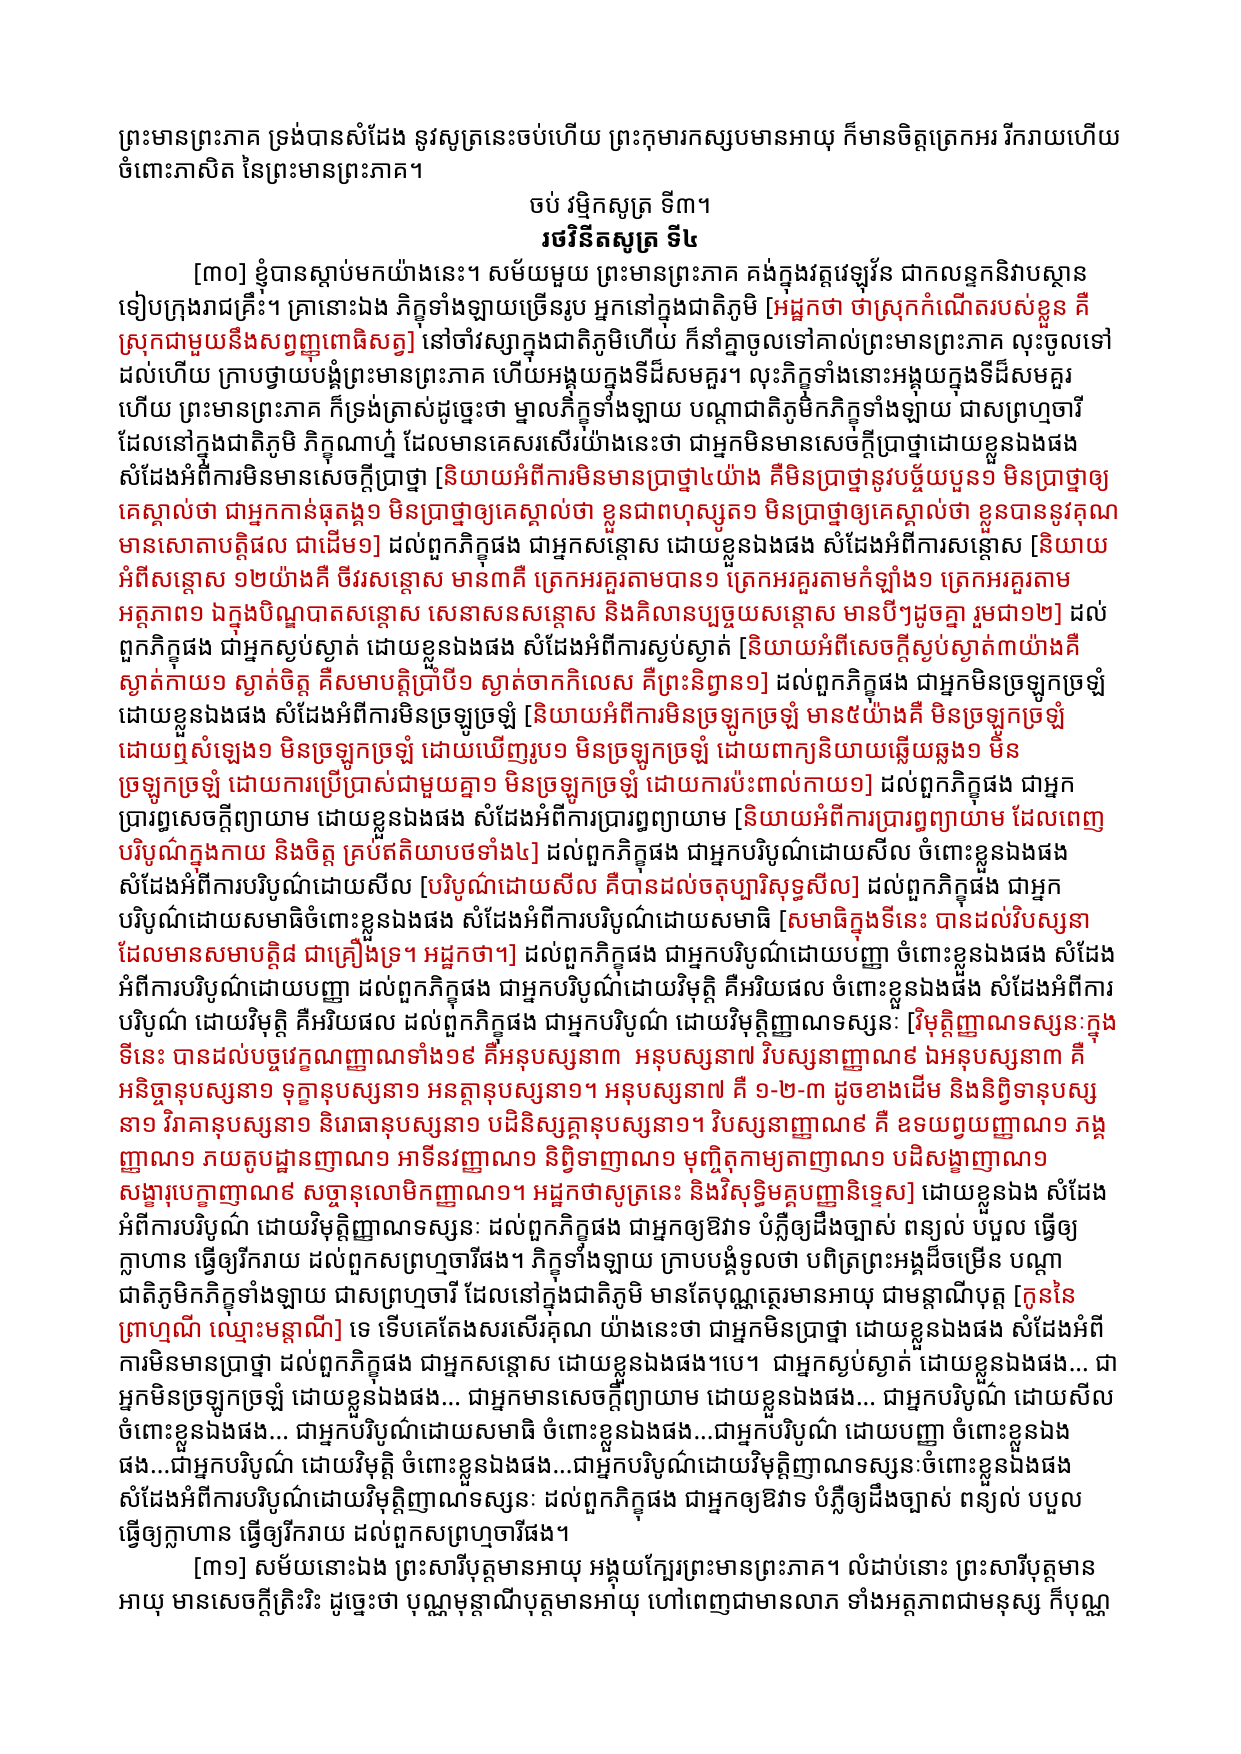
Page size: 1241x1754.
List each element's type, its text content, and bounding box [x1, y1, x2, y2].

text [២៩] ព្រះមានព្រះភាគទ្រង់ត្រាស់ថា ម្នាលភិក្ខុ ត្រង់ពាក្យថា ដំបូក នេះជា​ឈ្មោះ​របស់កាយនេះ ដែលប្រកបដោយមហាភូតរូប៤ កើតព្រមព្រោះទឹកសុក្កៈរបស់មាតា និងបិតា ចម្រើនដោយសារបាយ និងនំ មានសភាវៈមិនទៀង មានការដុសខាត់ បំបាត់​ក្លិន​អាក្រក់ និងគក់ច្របាច់ និងកិរិយាបែកធ្លាយ ខ្ចាត់ខ្ចាយជាធម្មតា។ ម្នាលភិក្ខុ ត្រង់​ប្រស្នាថា អ្វីហុយផ្សែងក្នុងពេលយប់ សេចក្តីថា បុគ្គលប្រារព្ធការងារក្នុងពេលថ្ងៃ ហើយដល់ពេលយប់ ត្រិះរិះពិចារណារឿយៗ ដោយហេតុណា ហេតុនោះហៅថា ហុយផ្សែង ក្នុងពេលយប់។ ម្នាលភិក្ខុ ត្រង់ប្រស្នាថា អ្វីឆេះក្នុងពេលថ្ងៃ សេចក្តីថា បុគ្គល​ត្រិះរិះពិចារណារឿយៗ ក្នុងវេលាយប់ ហើយដល់វេលាថ្ងៃ ក៏ប្រកបការងារ ដោយ​កាយ​វាចា ដោយហេតុណា ហេតុនេះហៅថា ឆេះក្នុងវេលាថ្ងៃ។ ម្នាលភិក្ខុ ត្រង់ពាក្យថា ព្រាហ្មណ៍​នេះ ជាឈ្មោះរបស់ព្រះតថាគត ជាអរហន្តសម្មាសម្ពុទ្ធ។ ម្នាលភិក្ខុ ត្រង់ពាក្យ​ថា សុមេធ នេះ ជាឈ្មោះរបស់ភិក្ខុ ជាសេក្ខបុគ្គល។ ម្នាលភិក្ខុ ត្រង់ពាក្យថា សស្ត្រានេះ ជាឈ្មោះរបស់ប្រាជ្ញាដ៏ប្រសើរ។ ម្នាលភិក្ខុ ត្រង់ពាក្យថា ជីកនេះ ជាឈ្មោះ​របស់ការ​ប្រារព្ធព្យាយាម។ ម្នាលភិក្ខុ ត្រង់ពាក្យថា សន្ទះទ្វារកង់ នេះជាឈ្មោះរបស់អវិជ្ជា។ ម្នាលសុមេធ អ្នកចូរលើកសន្ទះទ្វារកង់ចេញ គឺថាអ្នកចូរលះបង់អវិជ្ជាចេញ ហើយ​យកសស្ត្រាជីកទៀត នេះជាសេចក្តីអធិប្បាយនៃពាក្យនុ៎ះ។ ម្នាលភិក្ខុ ត្រង់ពាក្យថា សត្វហីង​ ជាឈ្មោះរបស់សេចក្តីក្រោធ និងសេចក្តីចង្អៀតចង្អល់ចិត្ត ម្នាលសុមេធ អ្នកចូរលើកហីងចេញ គឺថា អ្នកចូរលះបង់សេចក្តីក្រោធ និងសេចក្តីចង្អៀតចង្អល់​ចិត្ត​ចេញ ហើយយកសស្ត្រាជីកទៀត នេះជាសេចក្តីអធិប្បាយនៃពាក្យនុ៎ះ។ ម្នាលភិក្ខុ ត្រង់ពាក្យថា ផ្លូវបែកជាពីរ នេះជាឈ្មោះរបស់វិចិកិច្ឆា។ ម្នាលសុមេធ អ្នកចូរលើកនូវ​ផ្លូវបែកជា​ពីរចេញ គឺថា អ្នកចូរលះបង់វិចិកិច្ឆាចេញ ហើយយកសស្ត្រាជីកទៀត នេះជាសេចក្តីអធិប្បាយនៃពាក្យនុ៎ះ។ ម្នាលភិក្ខុ ត្រង់ពាក្យថា សំពត់តម្រងក្បុង នេះជាឈ្មោះរបស់នីវរណធម៌ទាំង៥ គឺ កាមច្ឆន្ទនីវរណៈ១ ព្យាបាទនីវរណៈ១ ថីនមិទ្ធ​នីវរណៈ១ ឧទ្ធច្ចកុក្កុច្ចនីវរណៈ១ វិចិកិច្ឆានីវរណៈ១។ ម្នាលសុមេធ អ្នកចូរ​លើក​សំពត់​តម្រង​ក្បុងចេញ គឺថា អ្នកចូរលះបង់នីវរណធម៌ទាំង៥ចេញ ហើយយកសស្ត្រាជីកទៀត នេះជាសេចក្តីអធិប្បាយនៃពាក្យនុ៎ះ។ ម្នាលភិក្ខុ ត្រង់ពាក្យថា អណ្តើកនេះ ជាឈ្មោះ​​របស់ឧបាទានក្ខន្ធទាំង៥ ឧបាទានក្ខន្ធទាំង៥ គឺ រូបូបាទានក្ខន្ធ១ វេទនូបាទានក្ខន្ធ១ សញ្ញូបាទានក្ខន្ធ១ សង្ខារូបាទានក្ខន្ធ១ វិញ្ញាណូបាទានក្ខន្ធ១។ ម្នាលសុមេធ អ្នកចូរ​លើក​អណ្តើក​ចេញ គឺថា អ្នកចូរលះបង់ឧបាទានក្ខន្ធទាំង៥ចេញ ហើយយកសស្ត្រាជីកទៀត នេះជាសេចក្តីអធិប្បាយនៃពាក្យនុ៎ះ។ ម្នាលភិក្ខុ ត្រង់ពាក្យថា កាំបិត និងជ្រញ់ នេះជា​ឈ្មោះ​របស់កាមគុណទាំង៥ គឺរូប ដែលបុគ្គលគប្បីដឹងច្បាស់ ដោយចក្ខុ ជាទីប្រាថ្នា ជាទី​ត្រេកអរ ជាទីគាប់ចិត្ត ជាទីស្រឡាញ់ ប្រកបដោយកាម ជាទីតាំងនៃតម្រេក១ សំឡេង ដែលបុគ្គលគប្បីដឹង ដោយត្រចៀក...១ ក្លិនដែលបុគ្គលគប្បីដឹង ដោយច្រមុះ...១ រសដែលគប្បីដឹង ដោយអណ្តាត...១ ផ្សព្វ ដែលបុគ្គលគប្បីដឹងច្បាស់ ដោយកាយ ជាទីប្រាថ្នា ជាទីត្រេកអរ ជាទីគាប់ចិត្ត ជាទីស្រឡាញ់ ប្រកបដោយកាម ជាទីតាំងនៃតម្រេក១។ ម្នាលសុមេធ អ្នកចូរលើកកាំបិត និងជ្រញ់ចេញ គឺថា អ្នកចូរលះបង់​កាមគុណ​ទាំង៥ចេញ ហើយយកសស្ត្រាជីកទៀត នេះជាសេចក្តី​អធិប្បាយនៃពាក្យនុ៎ះ។ ម្នាលភិក្ខុ ត្រង់ពាក្យថា ដុំសាច់ នេះជាឈ្មោះរបស់នន្ទិរាគ (សេចក្តី​ត្រេកត្រអាល)។ ម្នាលសុមេធ អ្នកចូរលើកដុំសាច់ចេញ គឺថា អ្នកចូរលះបង់​នន្ទិរាគចេញ ហើយយកសស្ត្រាជីកទៀត នេះជាសេចក្តីអធិប្បាយនៃពាក្យនុ៎ះ។ ម្នាលភិក្ខុ ត្រង់ពាក្យថា នាគ នេះជាឈ្មោះរបស់ភិក្ខុ ដែលជាព្រះខីណាស្រព។ នាគចូរឋិតនៅចុះ អ្នកកុំបៀតបៀននាគឡើយ អ្នកចូរធ្វើនូវការនមស្ការនាគចុះ នេះជាសេចក្តីអធិប្បាយ​នៃ​ពាក្យនុ៎ះ។ ព្រះមានព្រះភាគ ទ្រង់បានសំដែង នូវសូត្រនេះចប់ហើយ ព្រះកុមារកស្សប​មានអាយុ ក៏មានចិត្តត្រេកអរ រីករាយហើយ ចំពោះភាសិត នៃព្រះមានព្រះភាគ។ [118, 118, 1122, 186]
text [៣១] សម័យនោះឯង ព្រះសារីបុត្តមានអាយុ អង្គុយក្បែរព្រះមានព្រះភាគ។ លំដាប់​នោះ ព្រះសារីបុត្តមានអាយុ មានសេចក្តីត្រិះរិះ ដូច្នេះថា បុណ្ណមុន្តាណីបុត្តមានអាយុ ហៅពេញជាមានលាភ ទាំងអត្តភាពជាមនុស្ស ក៏បុណ្ណ [118, 1549, 1122, 1617]
text រថវិនីតសូត្រ ទី៤ [118, 220, 1122, 254]
text [៣០] ខ្ញុំបានស្តាប់មកយ៉ាងនេះ។ សម័យមួយ ព្រះមានព្រះភាគ គង់ក្នុងវត្តវេឡុវ័ន ជាកលន្ទកនិវាបស្ថាន ទៀបក្រុងរាជគ្រឹះ។ គ្រានោះឯង ភិក្ខុទាំងឡាយច្រើនរូប អ្នកនៅ​ក្នុង​ជាតិភូមិ [អដ្ឋកថា ថាស្រុកកំណើតរបស់ខ្លួន គឺស្រុកជាមួយនឹងសព្វញ្ញុពោធិសត្វ] នៅចាំវស្សា​ក្នុងជាតិភូមិហើយ ក៏នាំគ្នាចូលទៅគាល់ព្រះមានព្រះភាគ លុះចូលទៅ​ដល់​ហើយ ក្រាបថ្វាយបង្គំព្រះមានព្រះភាគ ហើយអង្គុយក្នុងទីដ៏សមគួរ។ លុះភិក្ខុទាំងនោះ​អង្គុយក្នុងទីដ៏សមគួរហើយ ព្រះមានព្រះភាគ ក៏ទ្រង់ត្រាស់ដូច្នេះថា ម្នាលភិក្ខុទាំងឡាយ បណ្តាជាតិភូមិកភិក្ខុទាំងឡាយ ជាសព្រហ្មចារី ដែលនៅក្នុងជាតិភូមិ ភិក្ខុណាហ្ន៎ ដែលមាន​គេសរសើរយ៉ាងនេះថា ជាអ្នកមិនមានសេចក្តីប្រាថ្នាដោយខ្លួនឯងផង សំដែងអំពីការមិនមានសេចក្តីប្រាថ្នា [និយាយអំពីការមិនមានប្រាថ្នា៤យ៉ាង គឺមិនប្រាថ្នា​នូវបច្ច័យបួន១ មិនប្រាថ្នាឲ្យគេស្គាល់ថា ជាអ្នកកាន់ធុតង្គ១ មិនប្រាថ្នាឲ្យគេស្គាល់ថា ខ្លួន​ជា​ពហុស្សូត១ មិនប្រាថ្នាឲ្យគេស្គាល់ថា ខ្លួនបាននូវគុណ មានសោតាបត្តិផល ជាដើម១] ដល់ពួកភិក្ខុផង ជាអ្នកសន្តោស ដោយខ្លួនឯងផង សំដែងអំពីការសន្តោស [និយាយអំពីសន្តោស ១២យ៉ាងគឺ ចីវរសន្តោស មាន៣គឺ ត្រេកអរគួរតាមបាន១ ត្រេកអរ​គួរ​តាមកំឡាំង១ ត្រេកអរគួរតាមអត្តភាព១ ឯក្នុងបិណ្ឌបាតសន្តោស សេនាសនសន្តោស និងគិលានប្បច្ចយសន្តោស មានបីៗដូចគ្នា រួមជា១២] ដល់ពួកភិក្ខុផង ជាអ្នកស្ងប់ស្ងាត់ ដោយខ្លួនឯងផង សំដែងអំពីការស្ងប់ស្ងាត់ [និយាយអំពីសេចក្តីស្ងប់ស្ងាត់៣យ៉ាងគឺ ស្ងាត់កាយ១ ស្ងាត់ចិត្ត គឺសមាបត្តិប្រាំបី១ ស្ងាត់ចាកកិលេស គឺព្រះនិព្វាន១] ដល់ពួកភិក្ខុផង ជាអ្នកមិនច្រឡូកច្រឡំដោយខ្លួនឯងផង សំដែងអំពីការមិនច្រឡូច្រឡំ [និយាយអំពីការមិនច្រឡូកច្រឡំ មាន៥យ៉ាងគឺ មិនច្រឡូកច្រឡំ ដោយឮសំឡេង១ មិនច្រឡូក​ច្រឡំ ដោយឃើញរូប១ មិនច្រឡូកច្រឡំ ដោយពាក្យនិយាយឆ្លើយឆ្លង១ មិនច្រឡូកច្រឡំ ដោយការប្រើប្រាស់ជាមួយគ្នា១ មិនច្រឡូកច្រឡំ ដោយការប៉ះពាល់​កាយ១] ដល់ពួកភិក្ខុផង ជាអ្នកប្រារព្ធសេចក្តីព្យាយាម ដោយខ្លួនឯងផង សំដែងអំពីការប្រារព្ធព្យាយាម [និយាយអំពីការប្រារព្ធព្យាយាម ដែលពេញបរិបូណ៌​ក្នុងកាយ និងចិត្ត គ្រប់ឥតិយាបថទាំង៤] ដល់ពួកភិក្ខុផង ជាអ្នកបរិបូណ៌ដោយសីល ចំពោះខ្លួនឯងផង សំដែងអំពីការបរិបូណ៌ដោយសីល [បរិបូណ៌ដោយសីល គឺបានដល់​ចតុប្បារិសុទ្ធសីល] ដល់ពួកភិក្ខុផង ជាអ្នកបរិបូណ៌ដោយសមាធិចំពោះខ្លួនឯងផង សំដែងអំពីការបរិបូណ៌ដោយសមាធិ [សមាធិក្នុងទីនេះ បានដល់វិបស្សនា ដែលមានសមាបត្តិ៨ ជាគ្រឿងទ្រ។ អដ្ឋកថា។] ដល់ពួកភិក្ខុផង ជាអ្នកបរិបូណ៌ដោយបញ្ញា ចំពោះខ្លួនឯងផង សំដែងអំពីការបរិបូណ៌ដោយបញ្ញា ដល់ពួកភិក្ខុផង ជាអ្នកបរិបូណ៌ដោយវិមុត្តិ គឺអរិយផល ចំពោះខ្លួនឯងផង សំដែងអំពីការបរិបូណ៌ ដោយវិមុត្តិ គឺអរិយផល ដល់ពួកភិក្ខុផង ជាអ្នកបរិបូណ៌ ដោយវិមុត្តិញ្ញាណទស្សនៈ [វិមុត្តិញ្ញាណទស្សនៈក្នុងទីនេះ បានដល់បច្ចវេក្ខណញ្ញាណទាំង១៩ គឺអនុបស្សនា៣ អនុបស្សនា៧ វិបស្សនាញ្ញាណ៩ ឯអនុបស្សនា៣ គឺ អនិច្ចានុបស្សនា១ ទុក្ខានុបស្សនា១ អនត្តានុបស្សនា១។ អនុបស្សនា៧ គឺ ១-២-៣ ដូចខាងដើម និងនិព្វិទានុបស្សនា១ វិរាគានុបស្សនា១ និរោធានុបស្សនា១ បដិនិស្សគ្គានុបស្សនា១។ វិបស្សនាញ្ញាណ៩ គឺ ឧទយព្វយញ្ញាណ១ ភង្គញ្ញាណ១ ភយតូបដ្ឋានញាណ១ អាទីនវញ្ញាណ១ និព្វិទាញាណ១ មុញ្ចិតុកាម្យតាញាណ១ បដិសង្ខាញាណ១ សង្ខារុបេក្ខាញាណ៩ សច្ចានុលោមិកញ្ញាណ១។ អដ្ឋកថាសូត្រនេះ និងវិសុទ្ធិមគ្គបញ្ញានិទ្ទេស] ដោយខ្លួនឯង សំដែងអំពីការបរិបូណ៌ ដោយវិមុត្តិញ្ញាណទស្សនៈ ដល់ពួកភិក្ខុផង ជាអ្នកឲ្យឱវាទ បំភ្លឺឲ្យដឹងច្បាស់ ពន្យល់ បបួល ធ្វើឲ្យក្លាហាន ធ្វើឲ្យរីករាយ ដល់ពួកសព្រហ្មចារីផង។ ភិក្ខុទាំងឡាយ ក្រាបបង្គំទូលថា បពិត្រព្រះអង្គដ៏ចម្រើន បណ្តាជាតិភូមិកភិក្ខុទាំងឡាយ ជាសព្រហ្មចារី ដែលនៅក្នុងជាតិភូមិ មានតែបុណ្ណត្ថេរមានអាយុ ជាមន្តាណីបុត្ត [កូននៃព្រាហ្មណី ឈ្មោះមន្តាណី] ទេ ទើបគេតែងសរសើរគុណ យ៉ាងនេះថា ជាអ្នកមិនប្រាថ្នា ដោយខ្លួនឯងផង សំដែងអំពីការមិនមានប្រាថ្នា ដល់ពួកភិក្ខុផង ជាអ្នកសន្តោស ដោយខ្លួនឯងផង។បេ។ ជាអ្នកស្ងប់ស្ងាត់ ដោយខ្លួនឯងផង... ជាអ្នក​មិនច្រឡូកច្រឡំ ដោយខ្លួនឯងផង... ជាអ្នកមានសេចក្តីព្យាយាម ដោយខ្លួនឯងផង... ជាអ្នកបរិបូណ៌ ដោយសីលចំពោះខ្លួនឯងផង... ជាអ្នកបរិបូណ៌ដោយសមាធិ ចំពោះខ្លួនឯងផង...ជាអ្នកបរិបូណ៌ ដោយបញ្ញា ចំពោះខ្លួនឯងផង...ជាអ្នកបរិបូណ៌ ដោយវិមុត្តិ ចំពោះខ្លួនឯងផង...ជាអ្នកបរិបូណ៌ដោយវិមុត្តិញាណទស្សនៈចំពោះខ្លួន​ឯងផង សំដែងអំពីការបរិបូណ៌ដោយវិមុត្តិញាណទស្សនៈ ដល់ពួកភិក្ខុផង ជាអ្នក​ឲ្យឱវាទ បំភ្លឺឲ្យដឹងច្បាស់ ពន្យល់ បបួល ធ្វើឲ្យក្លាហាន ធ្វើឲ្យរីករាយ ដល់ពួកសព្រហ្មចារី​ផង។ [118, 254, 1122, 1549]
text ចប់ វម្មិកសូត្រ ទី៣។ [118, 186, 1122, 220]
